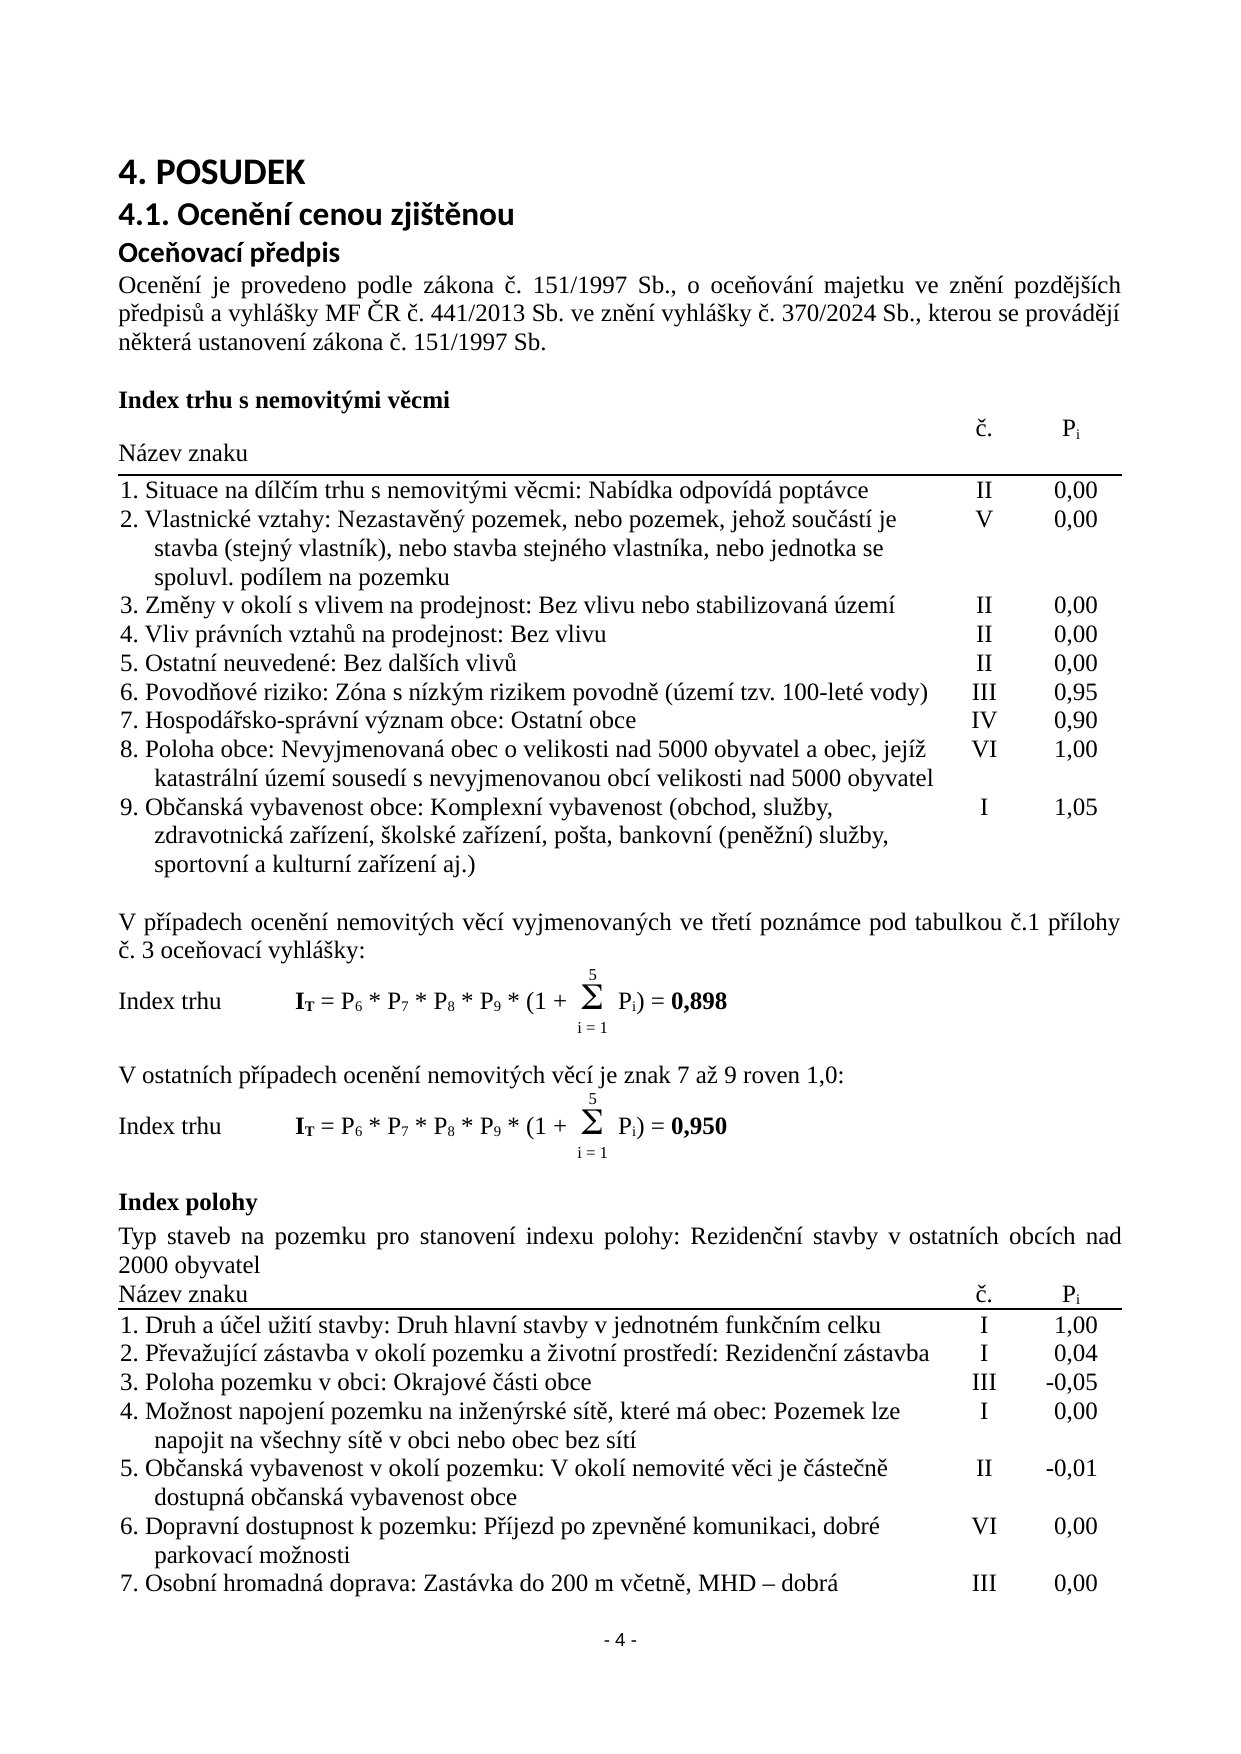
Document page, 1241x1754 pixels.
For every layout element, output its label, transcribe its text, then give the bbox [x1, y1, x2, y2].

table_cell 3. Poloha pozemku v obci: Okrajové části obce [118, 1367, 949, 1396]
table_cell 1,00 [1020, 734, 1122, 792]
table_header 5 [567, 1089, 618, 1108]
table_cell 0,90 [1020, 706, 1122, 734]
table_header [118, 1089, 240, 1108]
table_cell 6. Povodňové riziko: Zóna s nízkým rizikem povodně (území tzv. 100-leté vody) [118, 677, 949, 706]
table_cell Pi) = 0,950 [618, 1108, 1122, 1142]
table_cell III [949, 1367, 1019, 1396]
table_cell III [949, 1569, 1019, 1597]
table_cell 7. Hospodářsko-správní význam obce: Ostatní obce [118, 706, 949, 734]
table_cell 4. Možnost napojení pozemku na inženýrské sítě, které má obec: Pozemek lze napojit na všechny sítě v obci nebo obec bez sítí [118, 1396, 949, 1453]
table_cell II [949, 591, 1019, 619]
table_cell i = 1 [567, 1143, 618, 1162]
table_header Název znaku [118, 1279, 949, 1308]
table_header 5 [567, 964, 618, 983]
table_cell 0,00 [1020, 476, 1122, 504]
table_cell 4. Vliv právních vztahů na prodejnost: Bez vlivu [118, 619, 949, 648]
table_cell IT = P6 * P7 * P8 * P9 * (1 + [240, 984, 567, 1018]
table_cell II [949, 648, 1019, 677]
table_cell 8. Poloha obce: Nevyjmenovaná obec o velikosti nad 5000 obyvatel a obec, jejíž katastrální území sousedí s nevyjmenovanou obcí velikosti nad 5000 obyvatel [118, 734, 949, 792]
table_cell 1,05 [1020, 792, 1122, 878]
table_cell II [949, 1454, 1019, 1511]
text Ocenění je provedeno podle zákona č. 151/1997 Sb., o oceňování majetku ve znění pozdějších předpisů a vyhlášky MF ČR č. 441/2013 Sb. ve znění vyhlášky č. 370/2024 Sb., kterou se provádějí některá ustanovení zákona č. 151/1997 Sb. [118, 270, 1122, 356]
text V případech ocenění nemovitých věcí vyjmenovaných ve třetí poznámce pod tabulkou č.1 přílohy č. 3 oceňovací vyhlášky: [118, 907, 1122, 964]
table_header [118, 964, 240, 983]
table_cell Pi) = 0,898 [618, 984, 1122, 1018]
table_cell [618, 1018, 1122, 1037]
table_cell IT = P6 * P7 * P8 * P9 * (1 + [240, 1108, 567, 1142]
table_cell I [949, 1339, 1019, 1367]
table_cell [618, 1143, 1122, 1162]
table_header [618, 1089, 1122, 1108]
table_cell 0,00 [1020, 1396, 1122, 1453]
table_cell VI [949, 1511, 1019, 1568]
text 4.1. Ocenění cenou zjištěnou [118, 193, 1122, 234]
table_cell i = 1 [567, 1018, 618, 1037]
table_cell 0,00 [1020, 591, 1122, 619]
table_header [618, 964, 1122, 983]
text Oceňovací předpis [118, 234, 1122, 270]
table_cell II [949, 476, 1019, 504]
table_cell 1. Druh a účel užití stavby: Druh hlavní stavby v jednotném funkčním celku [118, 1310, 949, 1338]
table_cell 0,04 [1020, 1339, 1122, 1367]
table_cell 2. Převažující zástavba v okolí pozemku a životní prostředí: Rezidenční zástavba [118, 1339, 949, 1367]
table_cell I [949, 1396, 1019, 1453]
table_cell 1. Situace na dílčím trhu s nemovitými věcmi: Nabídka odpovídá poptávce [118, 476, 949, 504]
table_cell  [567, 1108, 618, 1142]
table_header Pi [1020, 414, 1122, 473]
table_header č. [949, 414, 1019, 473]
table_header Pi [1020, 1279, 1122, 1308]
text V ostatních případech ocenění nemovitých věcí je znak 7 až 9 roven 1,0: [118, 1060, 1122, 1089]
table_cell 7. Osobní hromadná doprava: Zastávka do 200 m včetně, MHD – dobrá [118, 1569, 949, 1597]
table_cell II [949, 619, 1019, 648]
table_cell -0,05 [1020, 1367, 1122, 1396]
table_cell  [567, 984, 618, 1018]
table_cell VI [949, 734, 1019, 792]
table_cell 0,00 [1020, 619, 1122, 648]
table_cell IV [949, 706, 1019, 734]
table_cell V [949, 504, 1019, 591]
table_cell 3. Změny v okolí s vlivem na prodejnost: Bez vlivu nebo stabilizovaná území [118, 591, 949, 619]
table_cell 0,00 [1020, 648, 1122, 677]
text 4. POSUDEK [118, 148, 1122, 193]
table_cell 5. Ostatní neuvedené: Bez dalších vlivů [118, 648, 949, 677]
table_cell 2. Vlastnické vztahy: Nezastavěný pozemek, nebo pozemek, jehož součástí je stavba (stejný vlastník), nebo stavba stejného vlastníka, nebo jednotka se spoluvl. podílem na pozemku [118, 504, 949, 591]
table_cell III [949, 677, 1019, 706]
table_cell 9. Občanská vybavenost obce: Komplexní vybavenost (obchod, služby, zdravotnická zařízení, školské zařízení, pošta, bankovní (peněžní) služby, sportovní a kulturní zařízení aj.) [118, 792, 949, 878]
table_cell I [949, 792, 1019, 878]
table_cell Index trhu [118, 1108, 240, 1142]
table_cell I [949, 1310, 1019, 1338]
table_header [240, 1089, 567, 1108]
table_cell [118, 1143, 240, 1162]
table_cell 0,95 [1020, 677, 1122, 706]
table_cell 0,00 [1020, 1569, 1122, 1597]
table_cell [240, 1018, 567, 1037]
table_header Název znaku [118, 414, 949, 473]
table_cell 1,00 [1020, 1310, 1122, 1338]
table_cell 0,00 [1020, 1511, 1122, 1568]
table_cell Index trhu [118, 984, 240, 1018]
table_cell [118, 1018, 240, 1037]
table_cell 6. Dopravní dostupnost k pozemku: Příjezd po zpevněné komunikaci, dobré parkovací možnosti [118, 1511, 949, 1568]
text Index trhu s nemovitými věcmi [118, 385, 1122, 413]
table_header [240, 964, 567, 983]
table_header č. [949, 1279, 1019, 1308]
table_cell 5. Občanská vybavenost v okolí pozemku: V okolí nemovité věci je částečně dostupná občanská vybavenost obce [118, 1454, 949, 1511]
table_cell 0,00 [1020, 504, 1122, 591]
text Index polohy [118, 1187, 1122, 1215]
table_cell -0,01 [1020, 1454, 1122, 1511]
text Typ staveb na pozemku pro stanovení indexu polohy: Rezidenční stavby v ostatních obcích nad 2000 obyvatel [118, 1221, 1122, 1279]
table_cell [240, 1143, 567, 1162]
